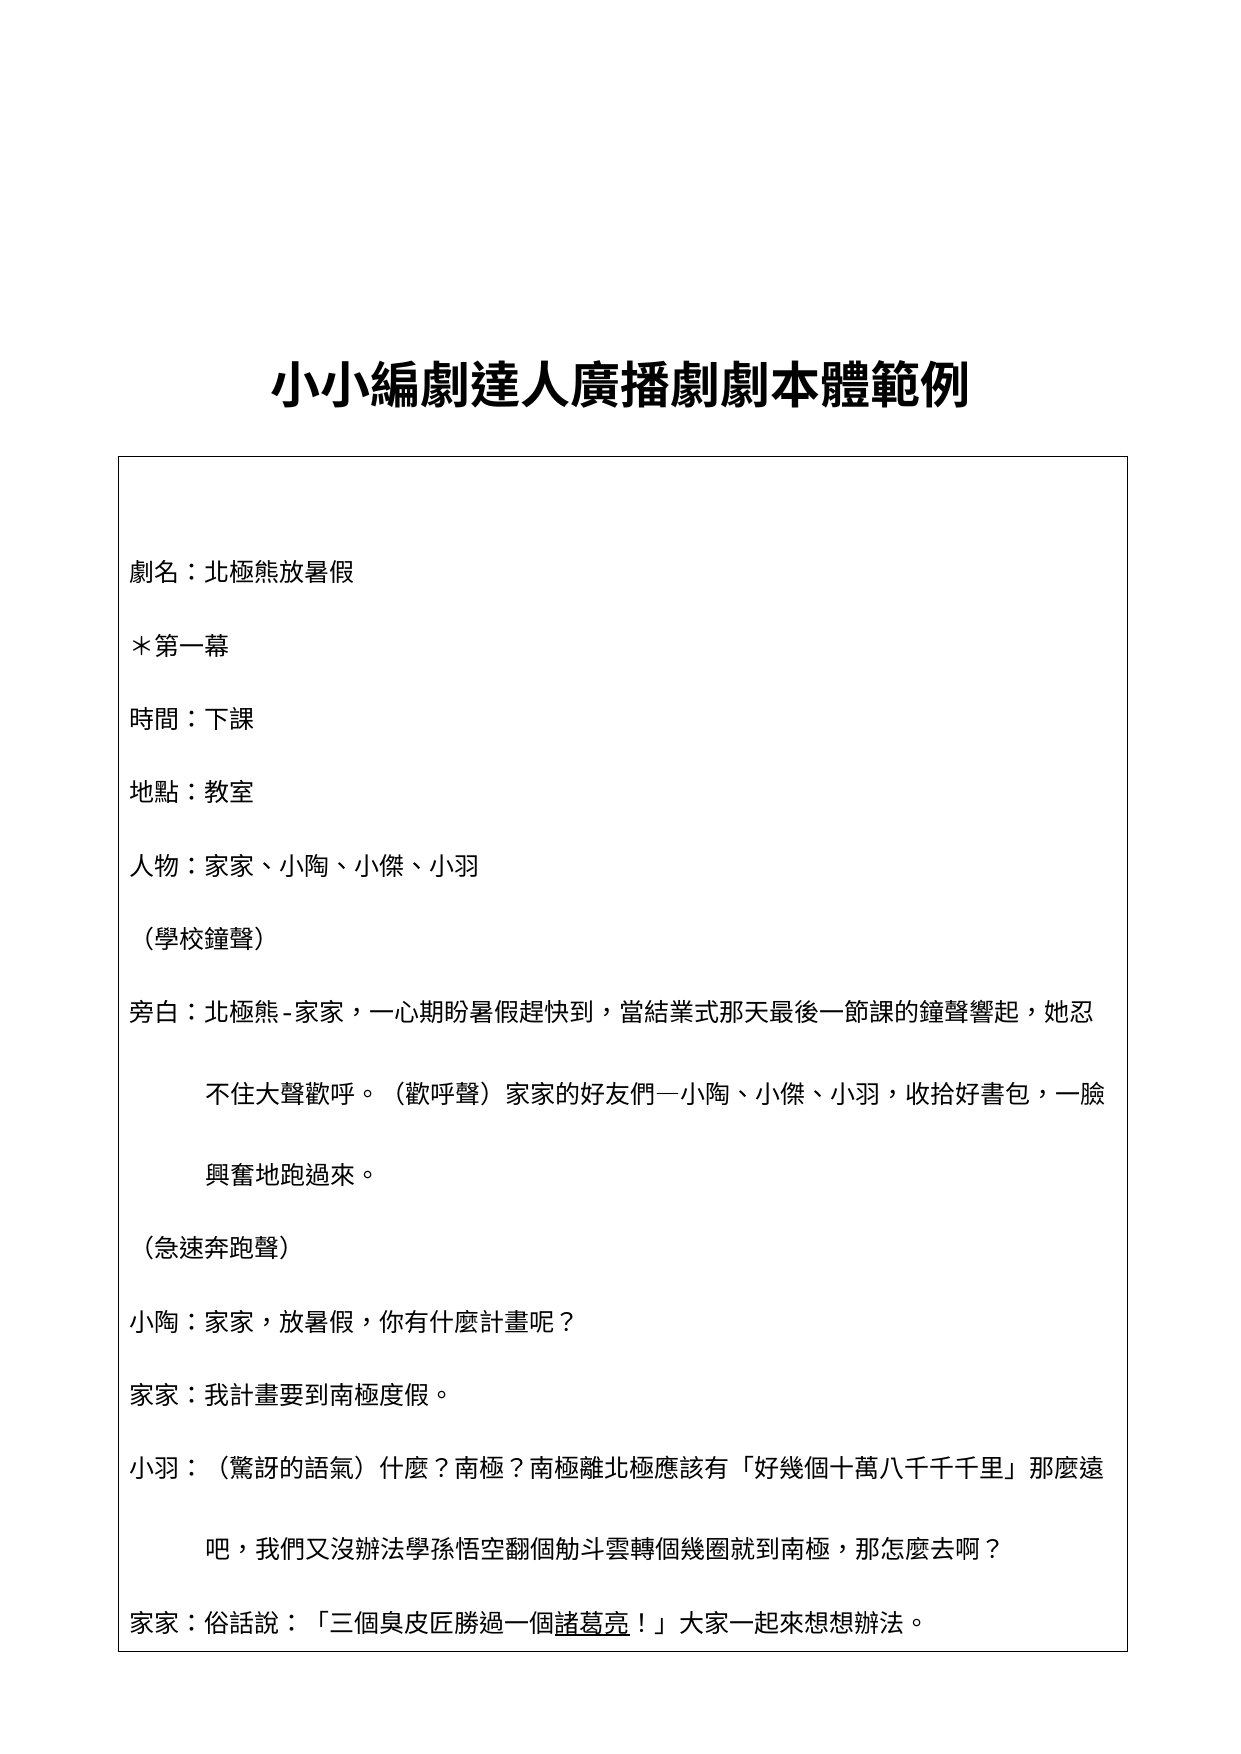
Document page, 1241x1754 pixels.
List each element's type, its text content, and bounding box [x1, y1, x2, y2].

text 小小編劇達人廣播劇劇本體範例 [118, 309, 1122, 434]
table_header 劇名：北極熊放暑假 ＊第一幕 時間：下課 地點：教室 人物：家家、小陶、小傑、小羽 （學校鐘聲） 旁白：北極熊-家家，一心期盼暑假趕快到，當結業式那天最後一節課的鐘聲響起，她忍不住大聲歡呼。（歡呼聲）家家的好友們—小陶、小傑、小羽，收拾好書包，一臉興奮地跑過來。 （急速奔跑聲） 小陶：家家，放暑假，你有什麼計畫呢？ 家家：我計畫要到南極度假。 小羽：（驚訝的語氣）什麼？南極？南極離北極應該有「好幾個十萬八千千千里」那麼遠吧，我們又沒辦法學孫悟空翻個觔斗雲轉個幾圈就到南極，那怎麼去啊？ 家家：俗話說：「三個臭皮匠勝過一個諸葛亮！」大家一起來想想辦法。 [119, 457, 1127, 1651]
